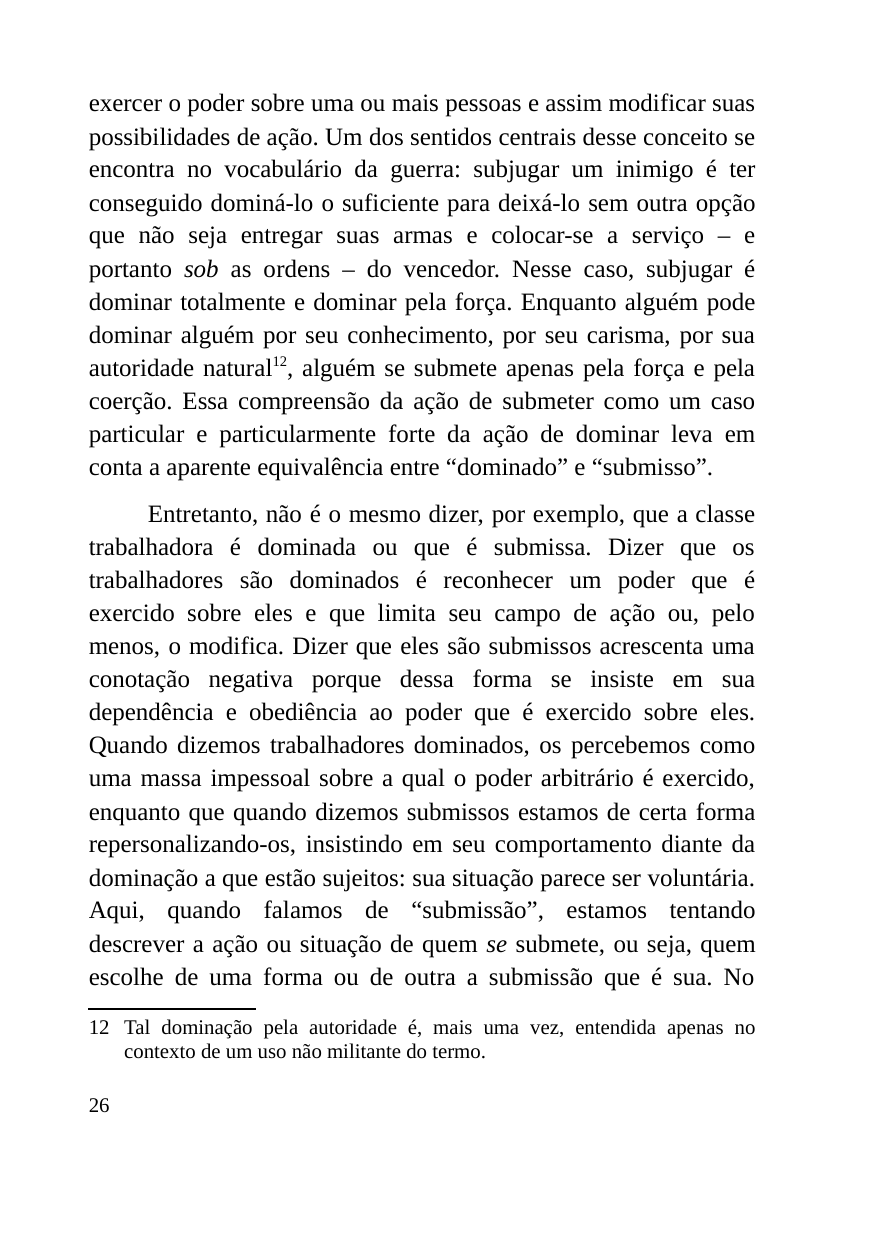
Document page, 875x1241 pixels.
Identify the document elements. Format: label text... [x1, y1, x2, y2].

text Tal dominação pela autoridade é, mais uma vez, entendida apenas no contexto de um uso não militante do termo. [88, 1015, 756, 1063]
text exercer o poder sobre uma ou mais pessoas e assim modificar suas possibilidades de ação. Um dos sentidos centrais desse conceito se encontra no vocabulário da guerra: subjugar um inimigo é ter conseguido dominá-lo o suficiente para deixá-lo sem outra opção que não seja entregar suas armas e colocar-se a serviço – e portanto sob as ordens – do vencedor. Nesse caso, subjugar é dominar totalmente e dominar pela força. Enquanto alguém pode dominar alguém por seu conhecimento, por seu carisma, por sua autoridade natural, alguém se submete apenas pela força e pela coerção. Essa compreensão da ação de submeter como um caso particular e particularmente forte da ação de dominar leva em conta a aparente equivalência entre “dominado” e “submisso”. [88, 88, 756, 481]
text Entretanto, não é o mesmo dizer, por exemplo, que a classe trabalhadora é dominada ou que é submissa. Dizer que os trabalhadores são dominados é reconhecer um poder que é exercido sobre eles e que limita seu campo de ação ou, pelo menos, o modifica. Dizer que eles são submissos acrescenta uma conotação negativa porque dessa forma se insiste em sua dependência e obediência ao poder que é exercido sobre eles. Quando dizemos trabalhadores dominados, os percebemos como uma massa impessoal sobre a qual o poder arbitrário é exercido, enquanto que quando dizemos submissos estamos de certa forma repersonalizando-os, insistindo em seu comportamento diante da dominação a que estão sujeitos: sua situação parece ser voluntária. Aqui, quando falamos de “submissão”, estamos tentando descrever a ação ou situação de quem se submete, ou seja, quem escolhe de uma forma ou de outra a submissão que é sua. No [88, 499, 756, 990]
